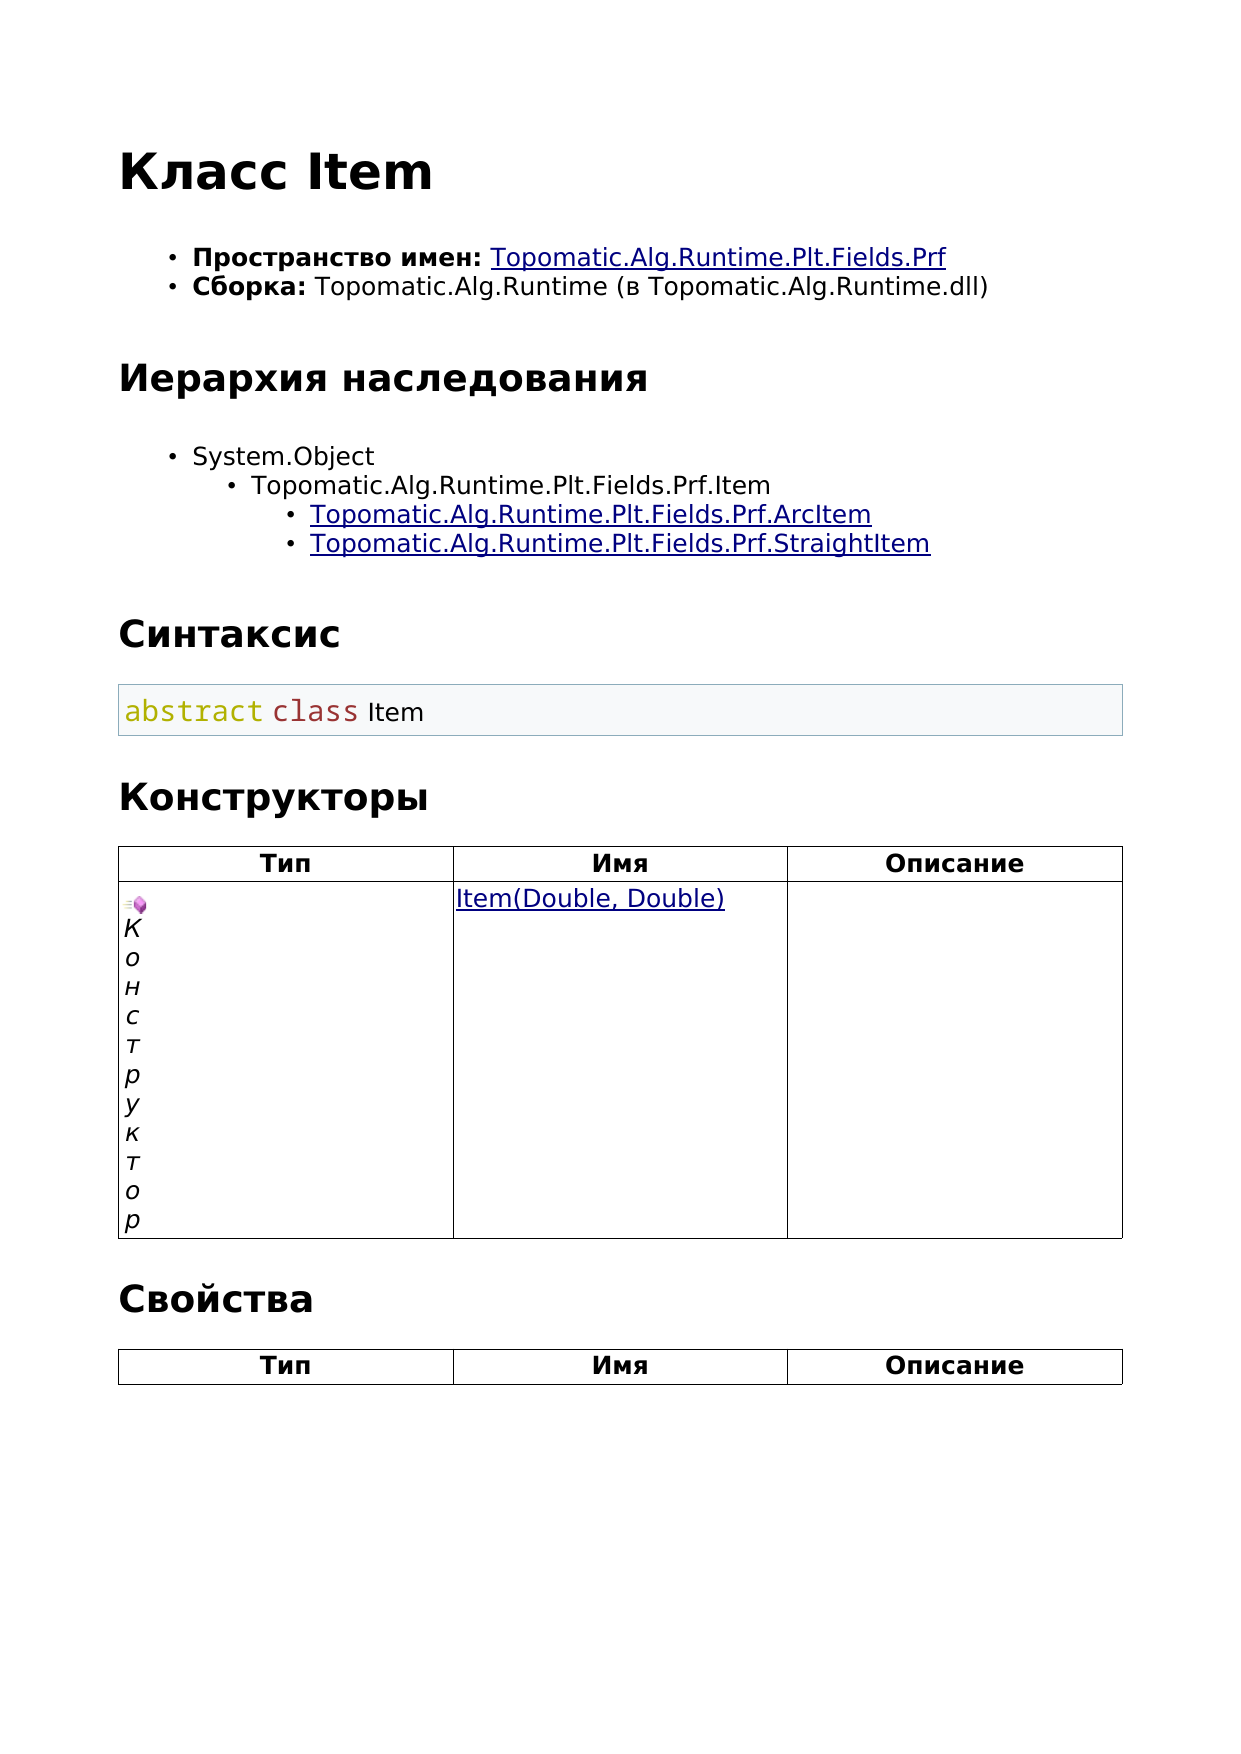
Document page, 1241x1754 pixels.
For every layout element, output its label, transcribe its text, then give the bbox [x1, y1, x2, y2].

list System.Object [177, 442, 1122, 471]
subtitle Конструкторы [118, 775, 1122, 819]
table_cell [119, 882, 453, 1238]
list Topomatic.Alg.Runtime.Plt.Fields.Prf.ArcItem [295, 500, 1122, 529]
table_header Имя [454, 1350, 787, 1384]
table_header abstract class Item [119, 685, 1122, 735]
list Topomatic.Alg.Runtime.Plt.Fields.Prf.StraightItem [295, 529, 1122, 558]
subtitle Свойства [118, 1278, 1122, 1321]
table_header Описание [788, 847, 1122, 881]
subtitle Синтаксис [118, 613, 1122, 657]
table_cell [788, 882, 1122, 1238]
table_header Имя [454, 847, 787, 881]
subtitle Класс Item [118, 143, 1122, 201]
table_header Тип [119, 1350, 453, 1384]
table_header Тип [119, 847, 453, 881]
table_cell Item(Double, Double) [454, 882, 787, 1238]
list Пространство имен: Topomatic.Alg.Runtime.Plt.Fields.Prf [177, 243, 1122, 272]
list Сборка: Topomatic.Alg.Runtime (в Topomatic.Alg.Runtime.dll) [177, 272, 1122, 302]
picture [121, 896, 147, 914]
table_header Описание [788, 1350, 1122, 1384]
list Topomatic.Alg.Runtime.Plt.Fields.Prf.Item [236, 471, 1122, 500]
subtitle Иерархия наследования [118, 356, 1122, 400]
